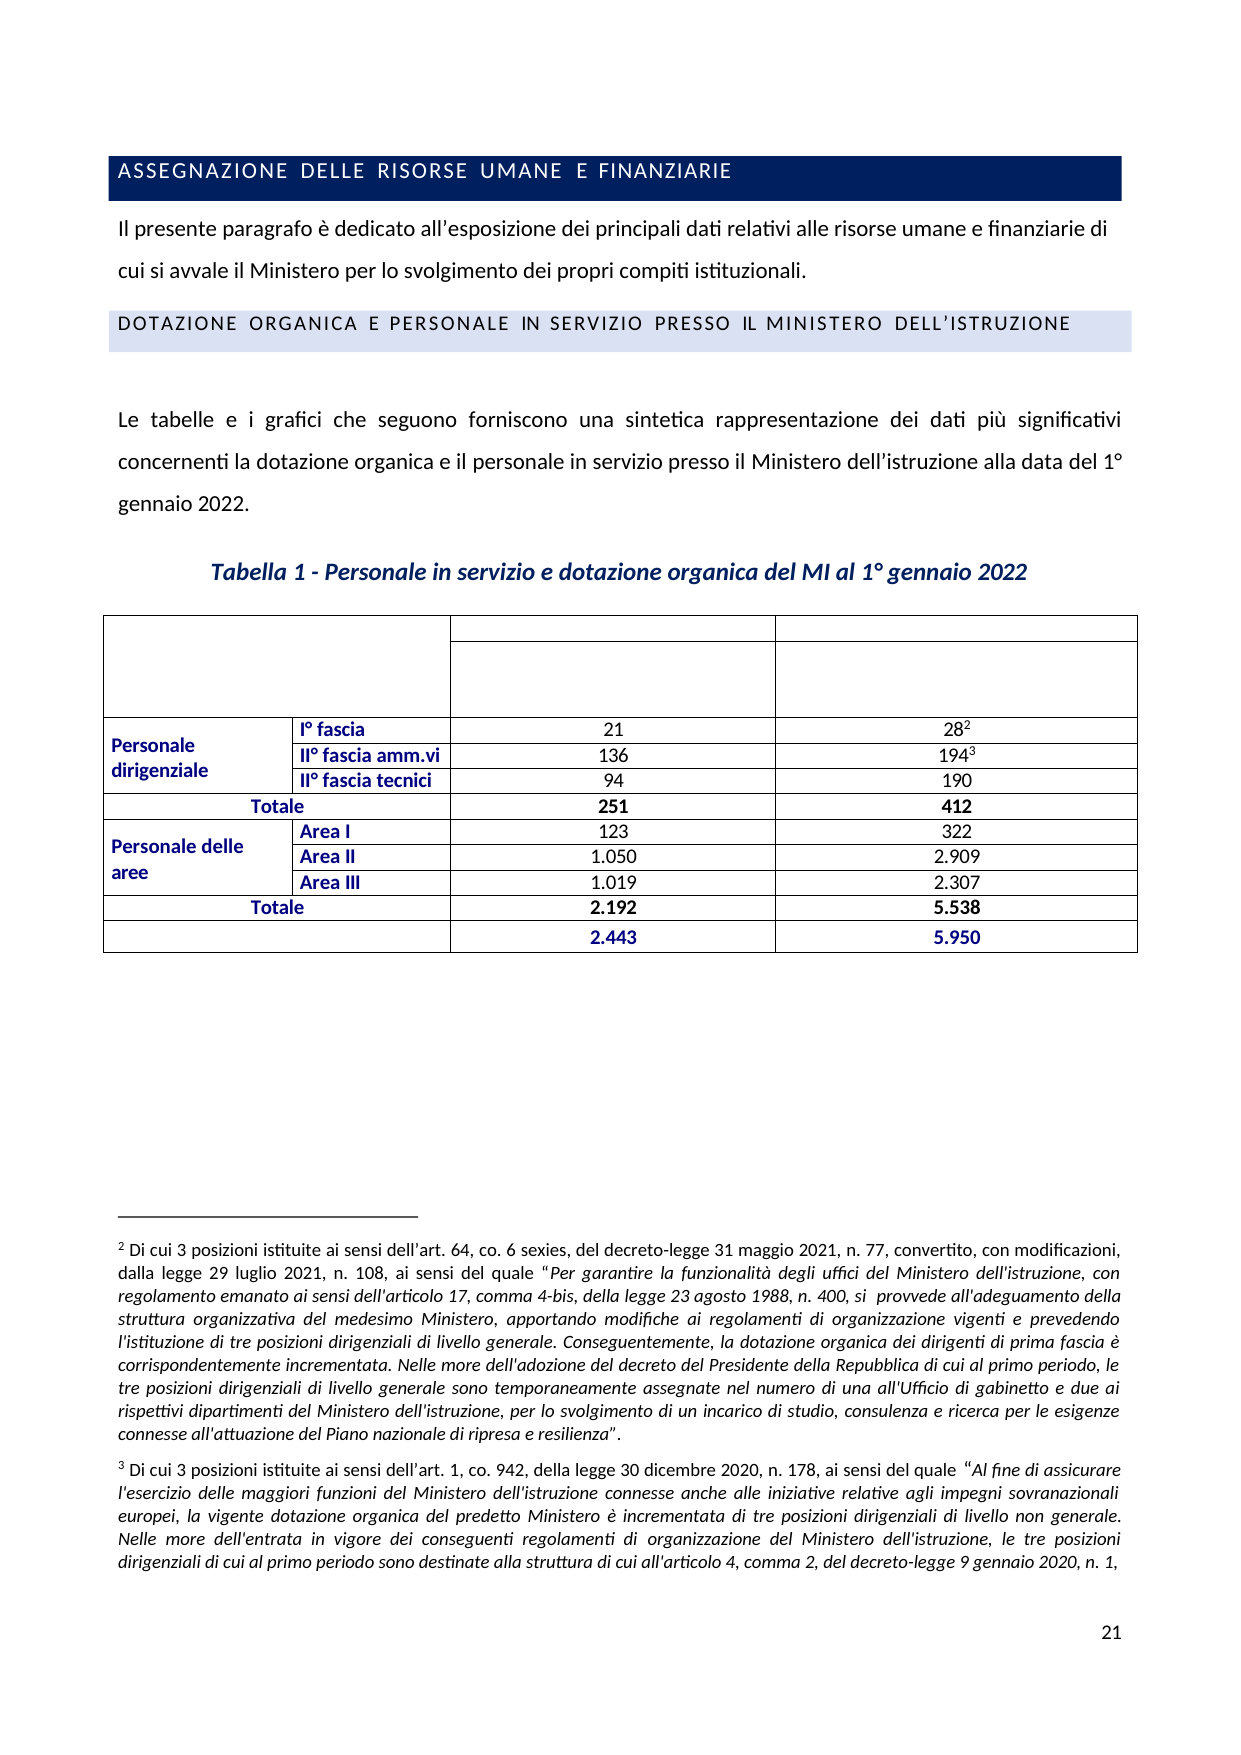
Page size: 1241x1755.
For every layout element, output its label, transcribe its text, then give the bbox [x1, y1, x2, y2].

text Le tabelle e i grafici che seguono forniscono una sintetica rappresentazione dei dati più significativi concernenti la dotazione organica e il personale in servizio presso il Ministero dell’istruzione alla data del 1° gennaio 2022. [118, 405, 1123, 517]
table_cell 1943 [776, 744, 1137, 768]
table_cell 136 [451, 744, 775, 768]
table_cell II° fascia tecnici [293, 769, 450, 793]
table_cell 2.192 [451, 896, 775, 920]
table_cell 5.538 [776, 896, 1137, 920]
table_header Personale in servizio [451, 616, 775, 641]
table_cell 5.950 [776, 921, 1137, 952]
text Il presente paragrafo è dedicato all’esposizione dei principali dati relativi alle risorse umane e finanziarie di cui si avvale il Ministero per lo svolgimento dei propri compiti istituzionali. [118, 214, 1134, 284]
table_cell Personale dirigenziale [104, 718, 292, 793]
table_cell 123 [451, 820, 775, 844]
table_cell (D.L. n. 1/2020, D.P.C.M. 166/2020, L. 178/2020, D.M. n. 6/2021, L. n. 108/2021) [776, 642, 1137, 717]
table_cell 251 [451, 794, 775, 819]
table_cell 282 [776, 718, 1137, 742]
table_header PERSONALE [104, 616, 450, 717]
table_cell TOT. Complessivo [104, 921, 450, 952]
table_cell Area I [293, 820, 450, 844]
table_cell 2.443 [451, 921, 775, 952]
text 3 Di cui 3 posizioni istituite ai sensi dell’art. 1, co. 942, della legge 30 dicembre 2020, n. 178, ai sensi del quale “Al fine di assicurare l'esercizio delle maggiori funzioni del Ministero dell'istruzione connesse anche alle iniziative relative agli impegni sovranazionali europei, la vigente dotazione organica del predetto Ministero è incrementata di tre posizioni dirigenziali di livello non generale. Nelle more dell'entrata in vigore dei conseguenti regolamenti di organizzazione del Ministero dell'istruzione, le tre posizioni dirigenziali di cui al primo periodo sono destinate alla struttura di cui all'articolo 4, comma 2, del decreto-legge 9 gennaio 2020, n. 1, [118, 1456, 1123, 1573]
table_cell Totale [104, 794, 450, 819]
table_cell Area III [293, 871, 450, 895]
table_cell II° fascia amm.vi [293, 744, 450, 768]
subtitle Tabella 1 - Personale in servizio e dotazione organica del MI al 1° gennaio 2022 [137, 556, 1103, 587]
table_cell I° fascia [293, 718, 450, 742]
table_header Dotazione organica [776, 616, 1137, 641]
table_cell 322 [776, 820, 1137, 844]
table_cell 1.019 [451, 871, 775, 895]
table_cell 2.909 [776, 845, 1137, 869]
text 2 Di cui 3 posizioni istituite ai sensi dell’art. 64, co. 6 sexies, del decreto-legge 31 maggio 2021, n. 77, convertito, con modificazioni, dalla legge 29 luglio 2021, n. 108, ai sensi del quale “Per garantire la funzionalità degli uffici del Ministero dell'istruzione, con regolamento emanato ai sensi dell'articolo 17, comma 4-bis, della legge 23 agosto 1988, n. 400, si provvede all'adeguamento della struttura organizzativa del medesimo Ministero, apportando modifiche ai regolamenti di organizzazione vigenti e prevedendo l'istituzione di tre posizioni dirigenziali di livello generale. Conseguentemente, la dotazione organica dei dirigenti di prima fascia è corrispondentemente incrementata. Nelle more dell'adozione del decreto del Presidente della Repubblica di cui al primo periodo, le tre posizioni dirigenziali di livello generale sono temporaneamente assegnate nel numero di una all'Ufficio di gabinetto e due ai rispettivi dipartimenti del Ministero dell'istruzione, per lo svolgimento di un incarico di studio, consulenza e ricerca per le esigenze connesse all'attuazione del Piano nazionale di ripresa e resilienza”. [118, 1238, 1123, 1445]
table_cell 2.307 [776, 871, 1137, 895]
table_cell 94 [451, 769, 775, 793]
table_cell 1.050 [451, 845, 775, 869]
table_cell Totale [104, 896, 450, 920]
table_cell 412 [776, 794, 1137, 819]
table_cell Personale delle aree [104, 820, 292, 895]
table_cell Area II [293, 845, 450, 869]
table_cell (1° gennaio 2022) [451, 642, 775, 717]
table_cell 21 [451, 718, 775, 742]
table_cell 190 [776, 769, 1137, 793]
